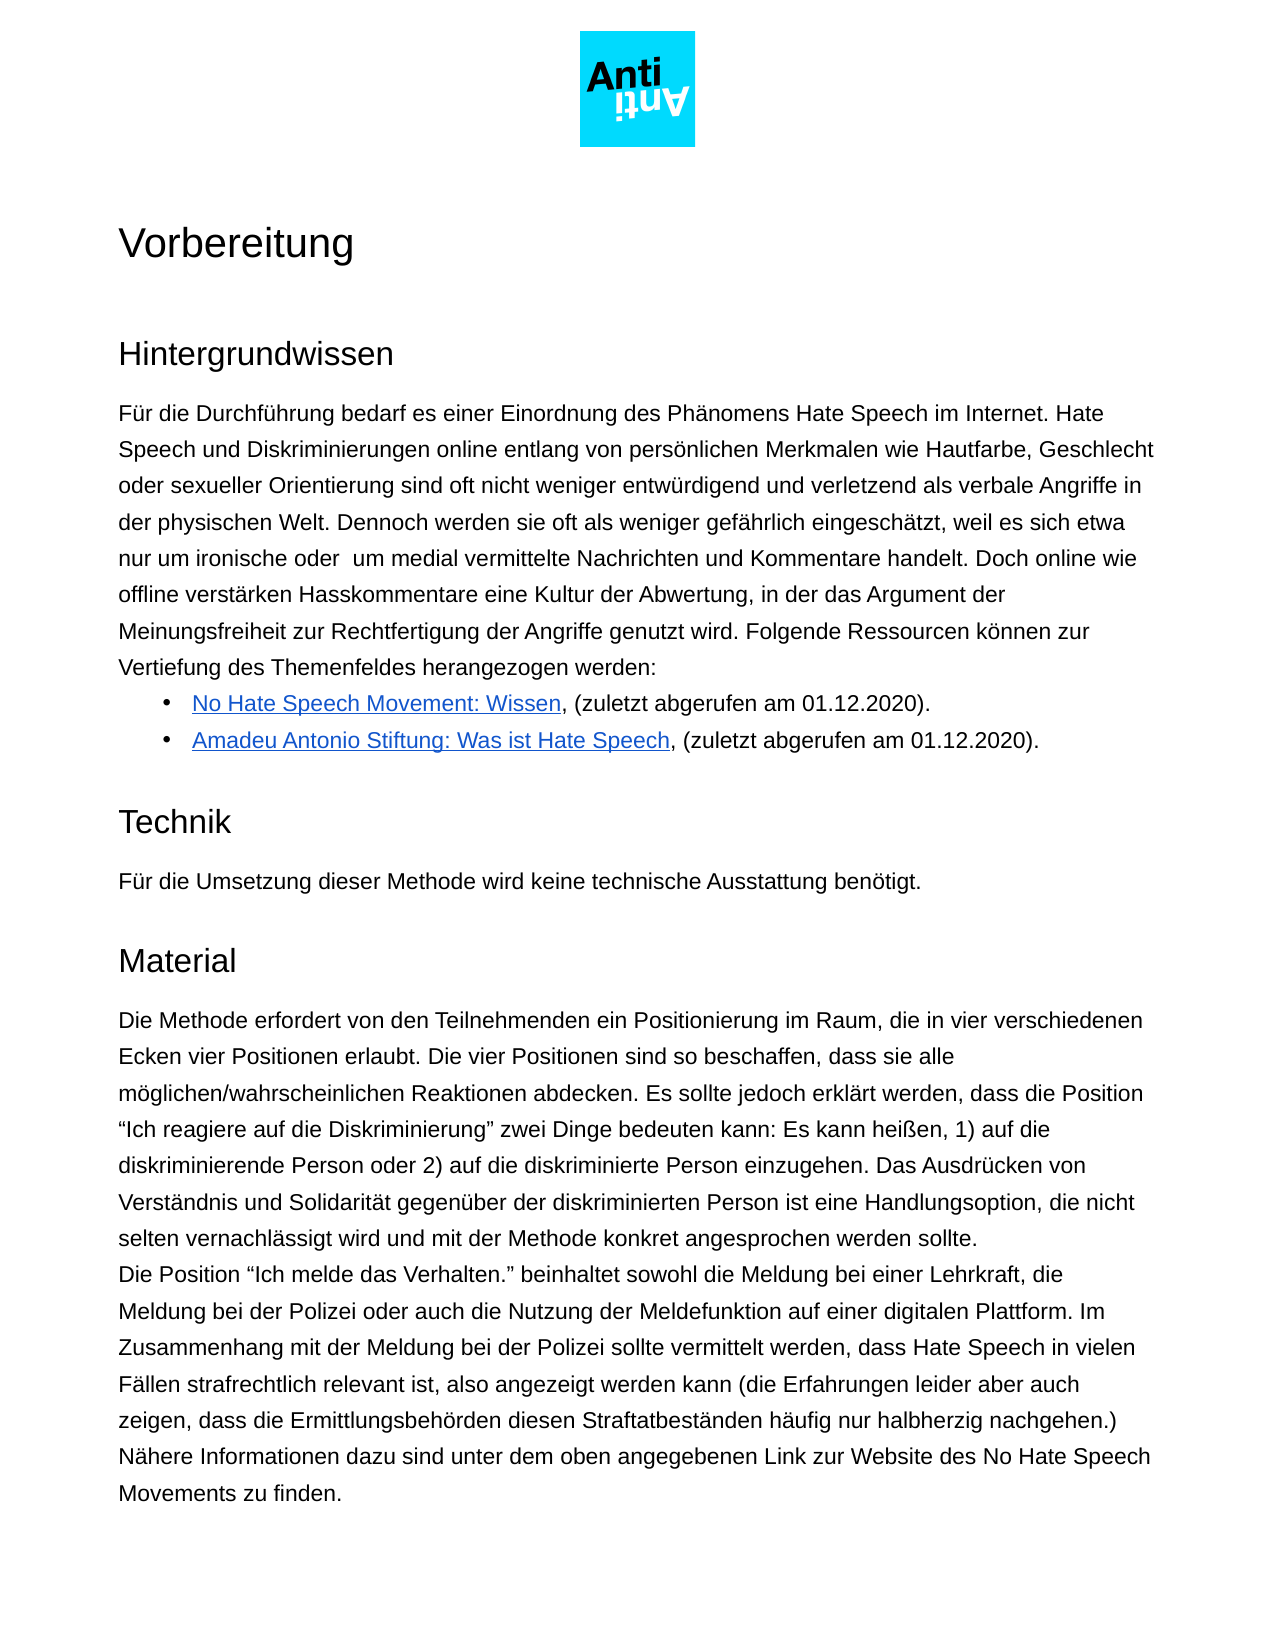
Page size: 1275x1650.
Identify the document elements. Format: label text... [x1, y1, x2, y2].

list No Hate Speech Movement: Wissen, (zuletzt abgerufen am 01.12.2020). [162, 690, 1157, 717]
subtitle Material [118, 941, 1157, 980]
subtitle Technik [118, 802, 1157, 841]
text Die Methode erfordert von den Teilnehmenden ein Positionierung im Raum, die in vier verschiedenen Ecken vier Positionen erlaubt. Die vier Positionen sind so beschaffen, dass sie alle möglichen/wahrscheinlichen Reaktionen abdecken. Es sollte jedoch erklärt werden, dass die Position “Ich reagiere auf die Diskriminierung” zwei Dinge bedeuten kann: Es kann heißen, 1) auf die diskriminierende Person oder 2) auf die diskriminierte Person einzugehen. Das Ausdrücken von Verständnis und Solidarität gegenüber der diskriminierten Person ist eine Handlungsoption, die nicht selten vernachlässigt wird und mit der Methode konkret angesprochen werden sollte. [118, 1007, 1157, 1251]
text Für die Durchführung bedarf es einer Einordnung des Phänomens Hate Speech im Internet. Hate Speech und Diskriminierungen online entlang von persönlichen Merkmalen wie Hautfarbe, Geschlecht oder sexueller Orientierung sind oft nicht weniger entwürdigend und verletzend als verbale Angriffe in der physischen Welt. Dennoch werden sie oft als weniger gefährlich eingeschätzt, weil es sich etwa nur um ironische oder um medial vermittelte Nachrichten und Kommentare handelt. Doch online wie offline verstärken Hasskommentare eine Kultur der Abwertung, in der das Argument der Meinungsfreiheit zur Rechtfertigung der Angriffe genutzt wird. Folgende Ressourcen können zur Vertiefung des Themenfeldes herangezogen werden: [118, 399, 1157, 680]
picture [580, 31, 696, 147]
list Amadeu Antonio Stiftung: Was ist Hate Speech, (zuletzt abgerufen am 01.12.2020). [162, 727, 1157, 754]
subtitle Vorbereitung [118, 218, 1157, 266]
text Für die Umsetzung dieser Methode wird keine technische Ausstattung benötigt. [118, 868, 1157, 894]
subtitle Hintergrundwissen [118, 334, 1157, 372]
text Die Position “Ich melde das Verhalten.” beinhaltet sowohl die Meldung bei einer Lehrkraft, die Meldung bei der Polizei oder auch die Nutzung der Meldefunktion auf einer digitalen Plattform. Im Zusammenhang mit der Meldung bei der Polizei sollte vermittelt werden, dass Hate Speech in vielen Fällen strafrechtlich relevant ist, also angezeigt werden kann (die Erfahrungen leider aber auch zeigen, dass die Ermittlungsbehörden diesen Straftatbeständen häufig nur halbherzig nachgehen.) Nähere Informationen dazu sind unter dem oben angegebenen Link zur Website des No Hate Speech Movements zu finden. [118, 1261, 1157, 1506]
